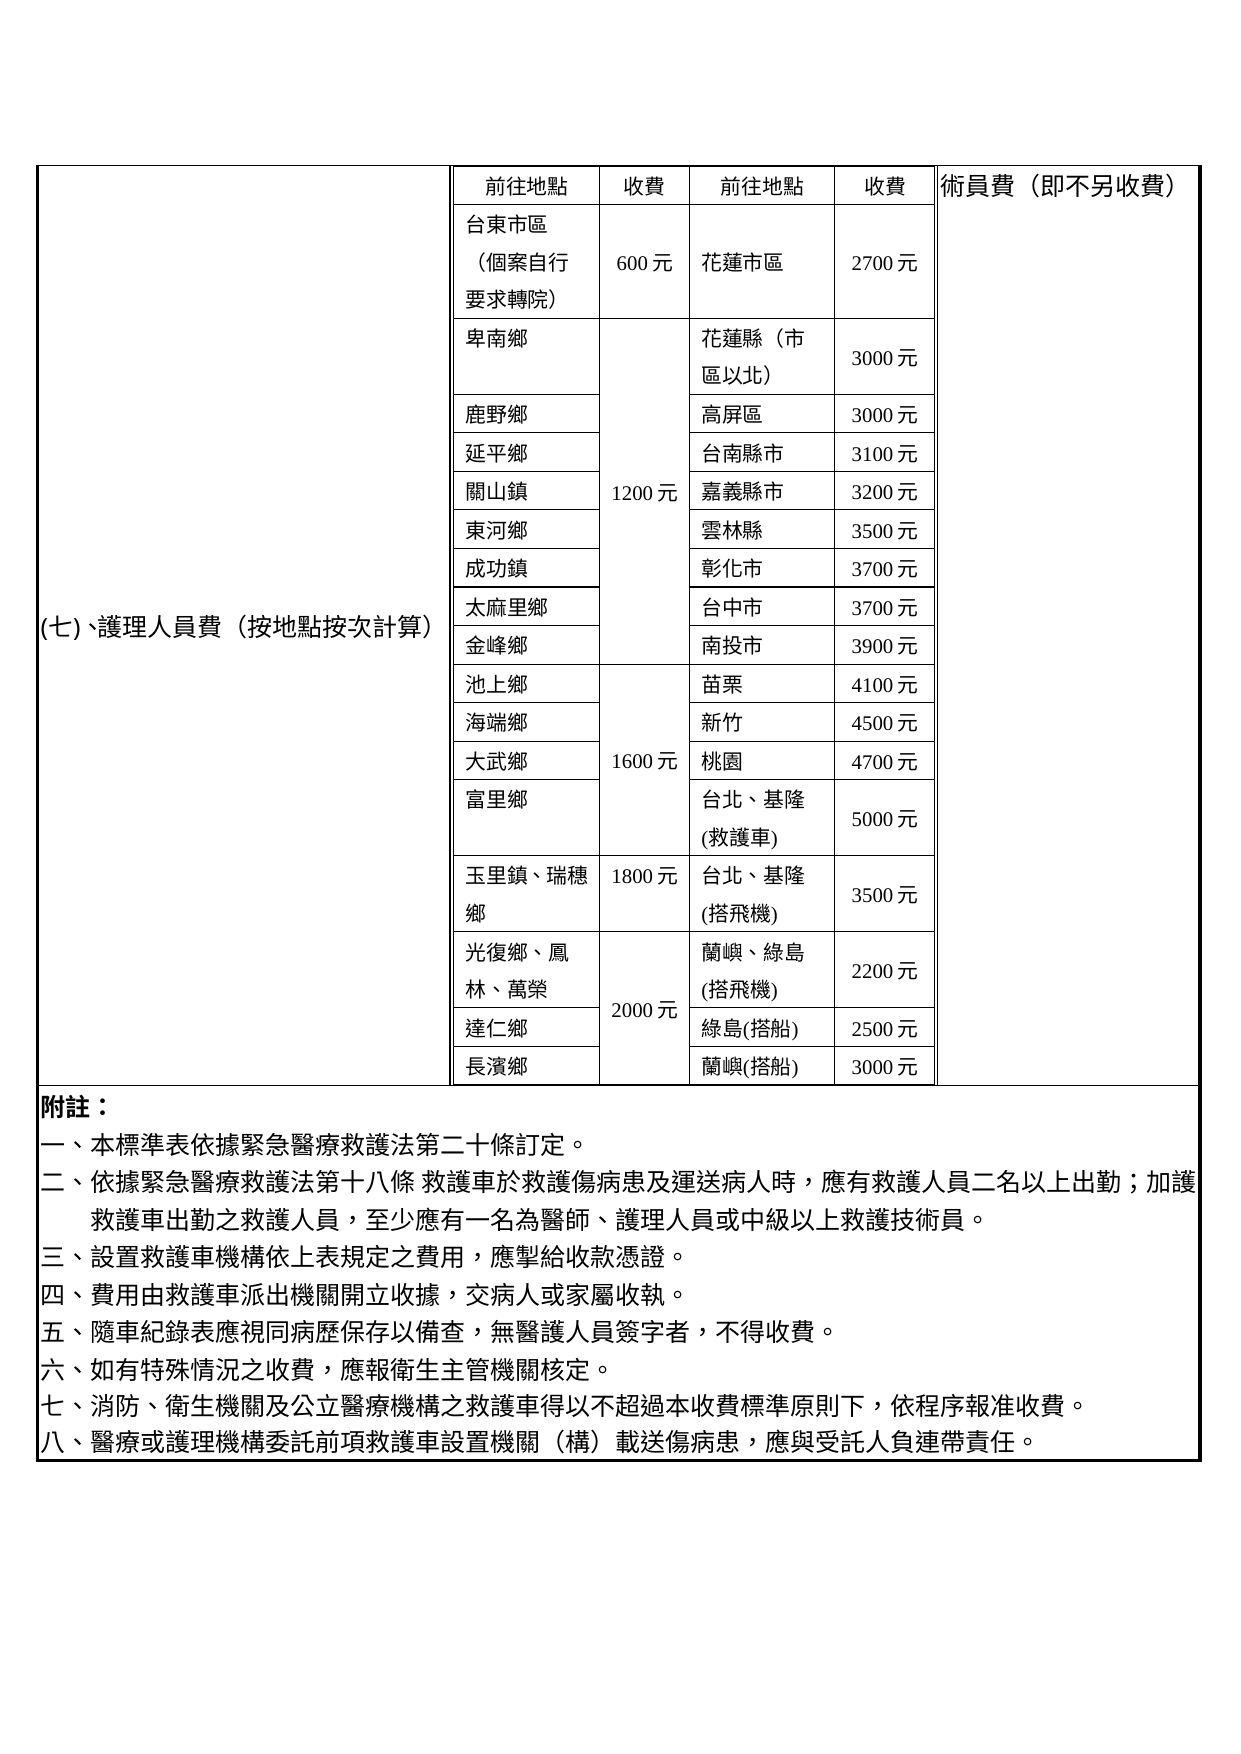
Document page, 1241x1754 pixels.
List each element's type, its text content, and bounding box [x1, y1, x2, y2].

table_cell 3100元 [835, 433, 934, 471]
table_cell 玉里鎮、瑞穗鄉 [454, 856, 599, 931]
table_cell 3700元 [835, 549, 934, 586]
table_cell 桃園 [690, 742, 834, 779]
table_cell 4100元 [835, 665, 934, 702]
table_cell 台中市 [690, 588, 834, 625]
table_cell 台北、基隆(救護車) [690, 780, 834, 855]
table_cell 2500元 [835, 1008, 934, 1046]
table_cell 2700元 [835, 205, 934, 318]
table_cell 3200元 [835, 472, 934, 509]
table_cell 嘉義縣市 [690, 472, 834, 509]
table_cell 3000元 [835, 395, 934, 432]
table_cell 2000元 [600, 932, 689, 1084]
table_cell 池上鄉 [454, 665, 599, 702]
table_cell 3500元 [835, 856, 934, 931]
table_cell 3700元 [835, 588, 934, 625]
table_cell 600元 [600, 205, 689, 318]
table_cell 蘭嶼、綠島(搭飛機) [690, 932, 834, 1007]
table_cell 海端鄉 [454, 703, 599, 741]
table_cell 延平鄉 [454, 433, 599, 471]
table_cell 4700元 [835, 742, 934, 779]
table_cell 1600元 [600, 665, 689, 855]
table_cell 高屏區 [690, 395, 834, 432]
table_cell 3000元 [835, 1047, 934, 1084]
table_cell 花蓮市區 [690, 205, 834, 318]
table_cell 1200元 [600, 319, 689, 663]
table_cell 花蓮縣（市區以北） [690, 319, 834, 394]
table_cell 富里鄉 [454, 780, 599, 855]
table_cell 台北、基隆(搭飛機) [690, 856, 834, 931]
table_cell 雲林縣 [690, 510, 834, 548]
table_cell 東河鄉 [454, 510, 599, 548]
table_cell (七)、護理人員費（按地點按次計算） [39, 166, 449, 1085]
table_header 收費 [835, 167, 934, 204]
table_cell 金峰鄉 [454, 626, 599, 663]
table_cell 彰化市 [690, 549, 834, 586]
table_cell 2200元 [835, 932, 934, 1007]
table_cell 3000元 [835, 319, 934, 394]
table_cell 台東市區（個案自行要求轉院） [454, 205, 599, 318]
table_cell 5000元 [835, 780, 934, 855]
table_cell 達仁鄉 [454, 1008, 599, 1046]
table_cell 附註： 一、本標準表依據緊急醫療救護法第二十條訂定。 二、依據緊急醫療救護法第十八條 救護車於救護傷病患及運送病人時，應有救護人員二名以上出勤；加護救護車出勤之救護人員，至少應有一名為醫師、護理人員或中級以上救護技術員。 三、設置救護車機構依上表規定之費用，應掣給收款憑證。 四、費用由救護車派出機關開立收據，交病人或家屬收執。 五、隨車紀錄表應視同病歷保存以備查，無醫護人員簽字者，不得收費。 六、如有特殊情況之收費，應報衛生主管機關核定。 七、消防、衛生機關及公立醫療機構之救護車得以不超過本收費標準原則下，依程序報准收費。 八、醫療或護理機構委託前項救護車設置機關（構）載送傷病患，應與受託人負連帶責任。 [39, 1086, 1198, 1459]
table_cell 大武鄉 [454, 742, 599, 779]
table_cell 鹿野鄉 [454, 395, 599, 432]
table_cell 卑南鄉 [454, 319, 599, 394]
table_cell 新竹 [690, 703, 834, 741]
table_cell 蘭嶼(搭船) [690, 1047, 834, 1084]
table_cell 4500元 [835, 703, 934, 741]
table_cell 台南縣市 [690, 433, 834, 471]
table_cell 關山鎮 [454, 472, 599, 509]
table_cell 3900元 [835, 626, 934, 663]
table_cell 術員費（即不另收費） [938, 166, 1198, 1085]
table_header 前往地點 [454, 167, 599, 204]
table_cell 3500元 [835, 510, 934, 548]
table_cell 光復鄉、鳳林、萬榮 [454, 932, 599, 1007]
table_cell 1800元 [600, 856, 689, 931]
table_cell 成功鎮 [454, 549, 599, 586]
table_header 前往地點 [690, 167, 834, 204]
table_cell 長濱鄉 [454, 1047, 599, 1084]
table_cell 苗栗 [690, 665, 834, 702]
table_header 收費 [600, 167, 689, 204]
table_cell 太麻里鄉 [454, 588, 599, 625]
table_cell 綠島(搭船) [690, 1008, 834, 1046]
table_cell 南投市 [690, 626, 834, 663]
